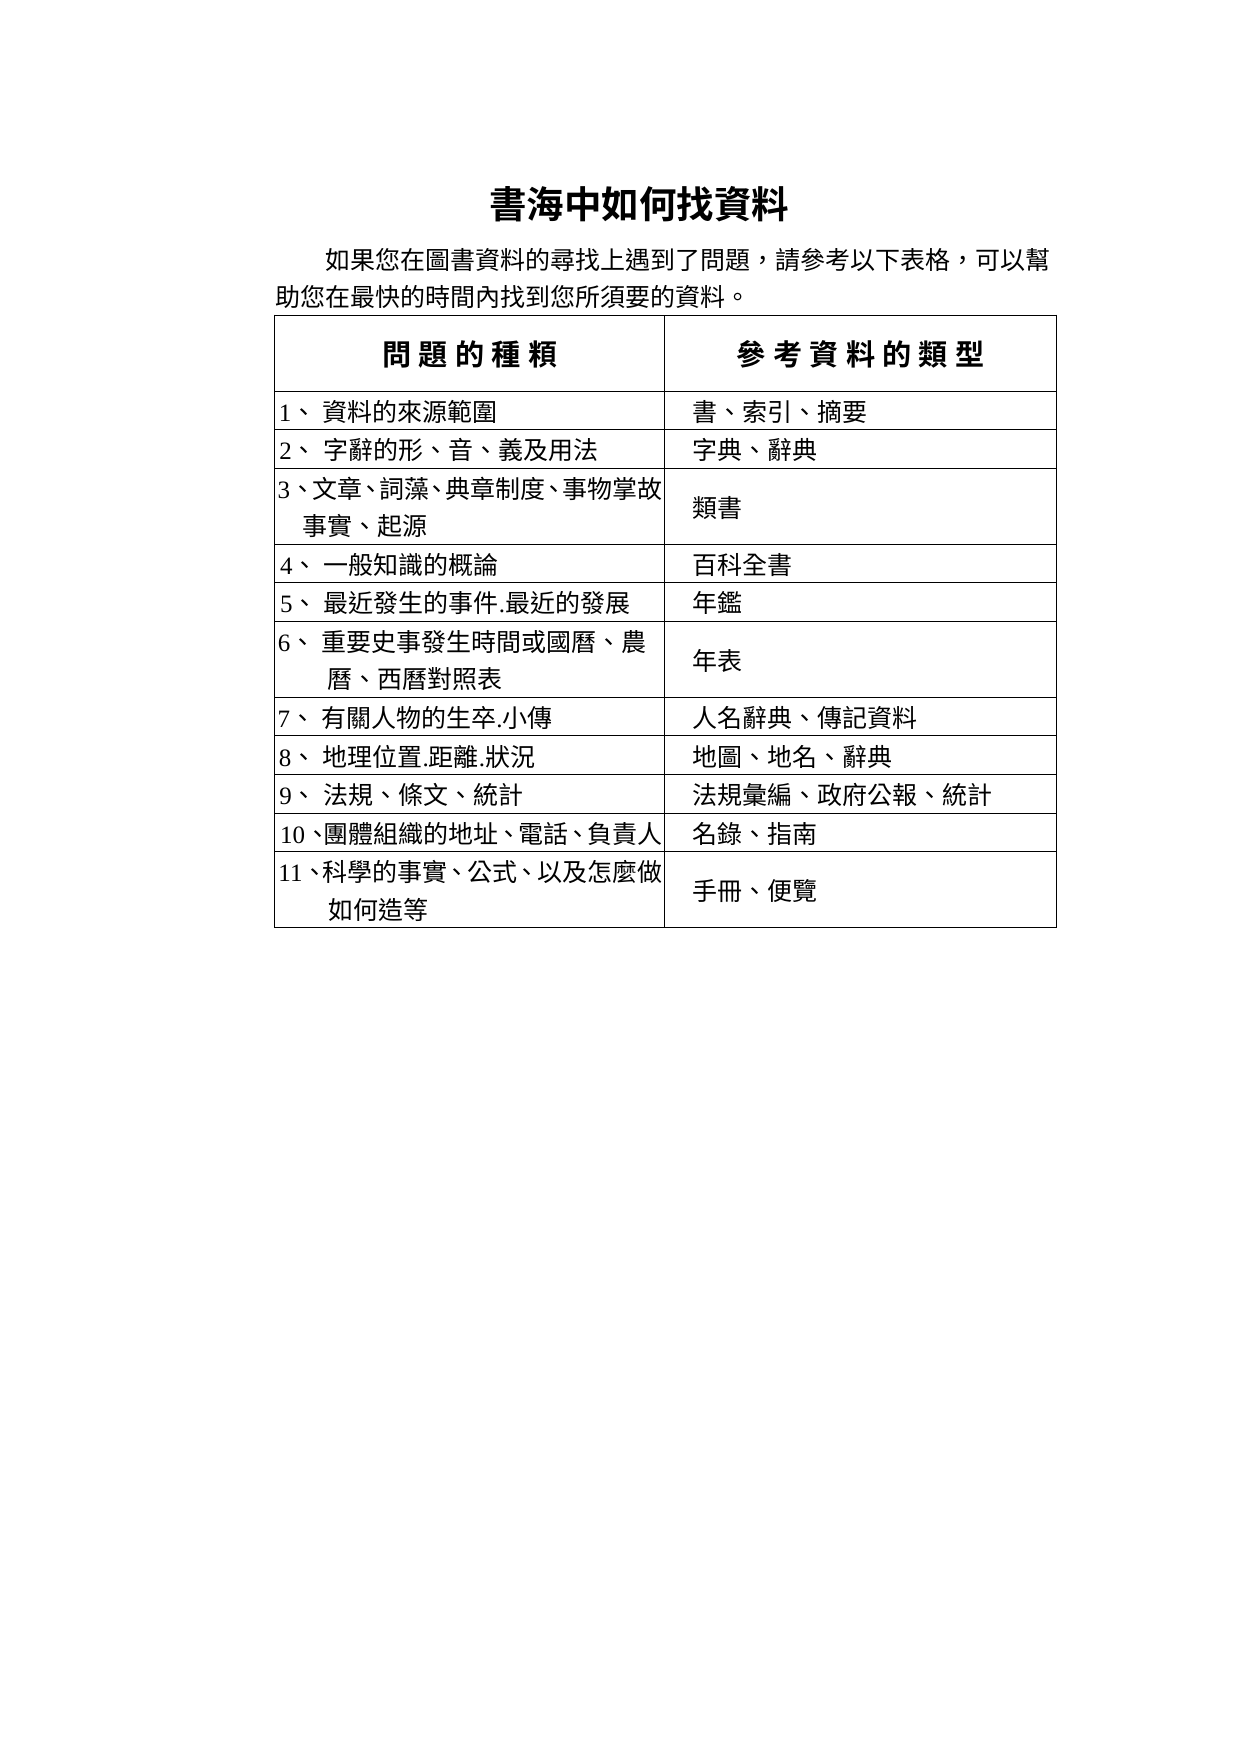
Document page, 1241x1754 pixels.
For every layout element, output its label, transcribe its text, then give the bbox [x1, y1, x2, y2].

table_header 問 題 的 種 頪 [275, 316, 664, 391]
table_cell 字典、辭典 [665, 430, 1056, 468]
table_cell 類書 [665, 469, 1056, 544]
table_cell 百科全書 [665, 545, 1056, 582]
table_cell 法規彙編、政府公報、統計 [665, 775, 1056, 812]
table_cell 書、索引、摘要 [665, 392, 1056, 429]
text 書海中如何找資料 [225, 164, 1053, 239]
table_cell 人名辭典、傳記資料 [665, 698, 1056, 735]
table_cell 手冊、便覽 [665, 852, 1056, 927]
table_cell 1、 資料的來源範圍 [275, 392, 664, 429]
table_cell 3、 文章、詞藻、典章制度、事物掌故 事實、起源 [275, 469, 664, 544]
table_cell 2、 字辭的形、音、義及用法 [275, 430, 664, 468]
table_cell 5、 最近發生的事件.最近的發展 [275, 583, 664, 621]
table_cell 10、團體組織的地址、電話、負責人 [275, 814, 664, 851]
table_cell 4、 一般知識的概論 [275, 545, 664, 582]
table_cell 9、 法規、條文、統計 [275, 775, 664, 812]
table_cell 年鑑 [665, 583, 1056, 621]
table_cell 年表 [665, 622, 1056, 697]
table_header 參 考 資 料 的 類 型 [665, 316, 1056, 391]
table_cell 6、 重要史事發生時間或國曆、農曆、西曆對照表 [275, 622, 664, 697]
table_cell 8、 地理位置.距離.狀況 [275, 736, 664, 774]
table_cell 11、科學的事實、公式、以及怎麼做如何造等 [275, 852, 664, 927]
text 如果您在圖書資料的尋找上遇到了問題，請參考以下表格，可以幫助您在最快的時間內找到您所須要的資料。 [275, 239, 1053, 314]
table_cell 名錄、指南 [665, 814, 1056, 851]
table_cell 地圖、地名、辭典 [665, 736, 1056, 774]
table_cell 7、 有關人物的生卒.小傳 [275, 698, 664, 735]
